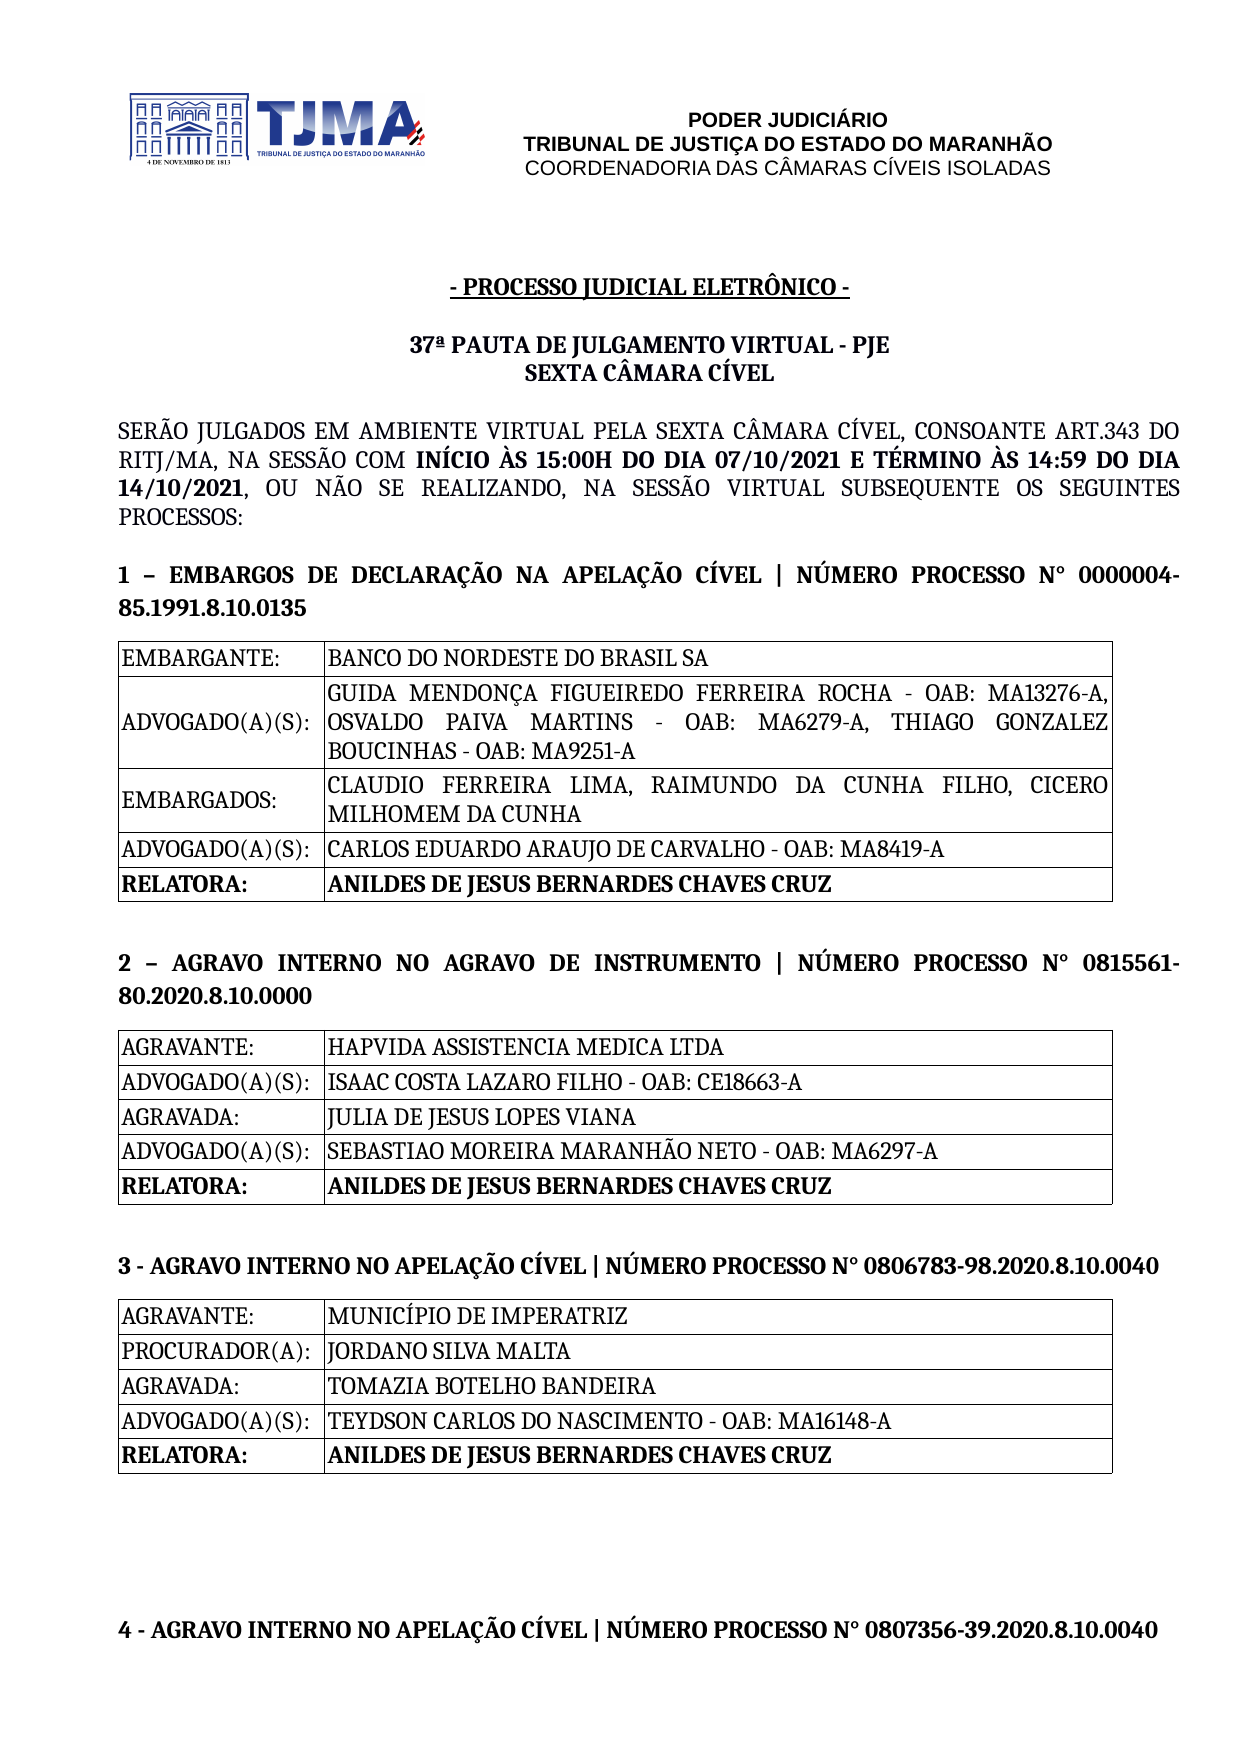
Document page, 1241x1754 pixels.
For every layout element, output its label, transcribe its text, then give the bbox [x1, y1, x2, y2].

table_cell CARLOS EDUARDO ARAUJO DE CARVALHO - OAB: MA8419-A [325, 833, 1112, 867]
table_cell JULIA DE JESUS LOPES VIANA [325, 1100, 1112, 1134]
text 1 – EMBARGOS DE DECLARAÇÃO NA APELAÇÃO CÍVEL | NÚMERO PROCESSO N° 0000004-85.1991.8.10.0135 [118, 561, 1181, 622]
text SERÃO JULGADOS EM AMBIENTE VIRTUAL PELA SEXTA CÂMARA CÍVEL, CONSOANTE ART.343 DO RITJ/MA, NA SESSÃO COM INÍCIO ÀS 15:00H DO DIA 07/10/2021 E TÉRMINO ÀS 14:59 DO DIA 14/10/2021, OU NÃO SE REALIZANDO, NA SESSÃO VIRTUAL SUBSEQUENTE OS SEGUINTES PROCESSOS: [118, 417, 1181, 532]
text 37ª PAUTA DE JULGAMENTO VIRTUAL - PJE [118, 331, 1181, 359]
table_header AGRAVANTE: [119, 1031, 324, 1064]
table_cell ADVOGADO(A)(S): [119, 1135, 324, 1169]
table_cell SEBASTIAO MOREIRA MARANHÃO NETO - OAB: MA6297-A [325, 1135, 1112, 1169]
table_cell ADVOGADO(A)(S): [119, 833, 324, 867]
table_cell ANILDES DE JESUS BERNARDES CHAVES CRUZ [325, 1170, 1112, 1204]
table_cell ADVOGADO(A)(S): [119, 677, 324, 768]
table_header BANCO DO NORDESTE DO BRASIL SA [325, 642, 1112, 676]
table_header HAPVIDA ASSISTENCIA MEDICA LTDA [325, 1031, 1112, 1064]
text - PROCESSO JUDICIAL ELETRÔNICO - [118, 273, 1181, 302]
table_cell CLAUDIO FERREIRA LIMA, RAIMUNDO DA CUNHA FILHO, CICERO MILHOMEM DA CUNHA [325, 769, 1112, 832]
table_cell ADVOGADO(A)(S): [119, 1405, 324, 1438]
table_header AGRAVANTE: [119, 1300, 324, 1334]
table_cell RELATORA: [119, 1439, 324, 1473]
table_cell ANILDES DE JESUS BERNARDES CHAVES CRUZ [325, 868, 1112, 901]
table_cell ANILDES DE JESUS BERNARDES CHAVES CRUZ [325, 1439, 1112, 1473]
text SEXTA CÂMARA CÍVEL [118, 359, 1181, 388]
table_cell TOMAZIA BOTELHO BANDEIRA [325, 1370, 1112, 1403]
table_cell AGRAVADA: [119, 1370, 324, 1403]
table_cell GUIDA MENDONÇA FIGUEIREDO FERREIRA ROCHA - OAB: MA13276-A, OSVALDO PAIVA MARTINS - OAB: MA6279-A, THIAGO GONZALEZ BOUCINHAS - OAB: MA9251-A [325, 677, 1112, 768]
table_header MUNICÍPIO DE IMPERATRIZ [325, 1300, 1112, 1334]
picture [129, 93, 425, 166]
text 2 – AGRAVO INTERNO NO AGRAVO DE INSTRUMENTO | NÚMERO PROCESSO N° 0815561-80.2020.8.10.0000 [118, 949, 1181, 1011]
text 4 - AGRAVO INTERNO NO APELAÇÃO CÍVEL | NÚMERO PROCESSO N° 0807356-39.2020.8.10.0040 [118, 1616, 1181, 1645]
table_cell ISAAC COSTA LAZARO FILHO - OAB: CE18663-A [325, 1066, 1112, 1099]
text 3 - AGRAVO INTERNO NO APELAÇÃO CÍVEL | NÚMERO PROCESSO N° 0806783-98.2020.8.10.0040 [118, 1252, 1181, 1280]
table_header EMBARGANTE: [119, 642, 324, 676]
table_cell AGRAVADA: [119, 1100, 324, 1134]
table_cell PROCURADOR(A): [119, 1335, 324, 1369]
table_cell JORDANO SILVA MALTA [325, 1335, 1112, 1369]
table_cell EMBARGADOS: [119, 769, 324, 832]
table_cell TEYDSON CARLOS DO NASCIMENTO - OAB: MA16148-A [325, 1405, 1112, 1438]
table_cell RELATORA: [119, 1170, 324, 1204]
table_cell RELATORA: [119, 868, 324, 901]
table_cell ADVOGADO(A)(S): [119, 1066, 324, 1099]
